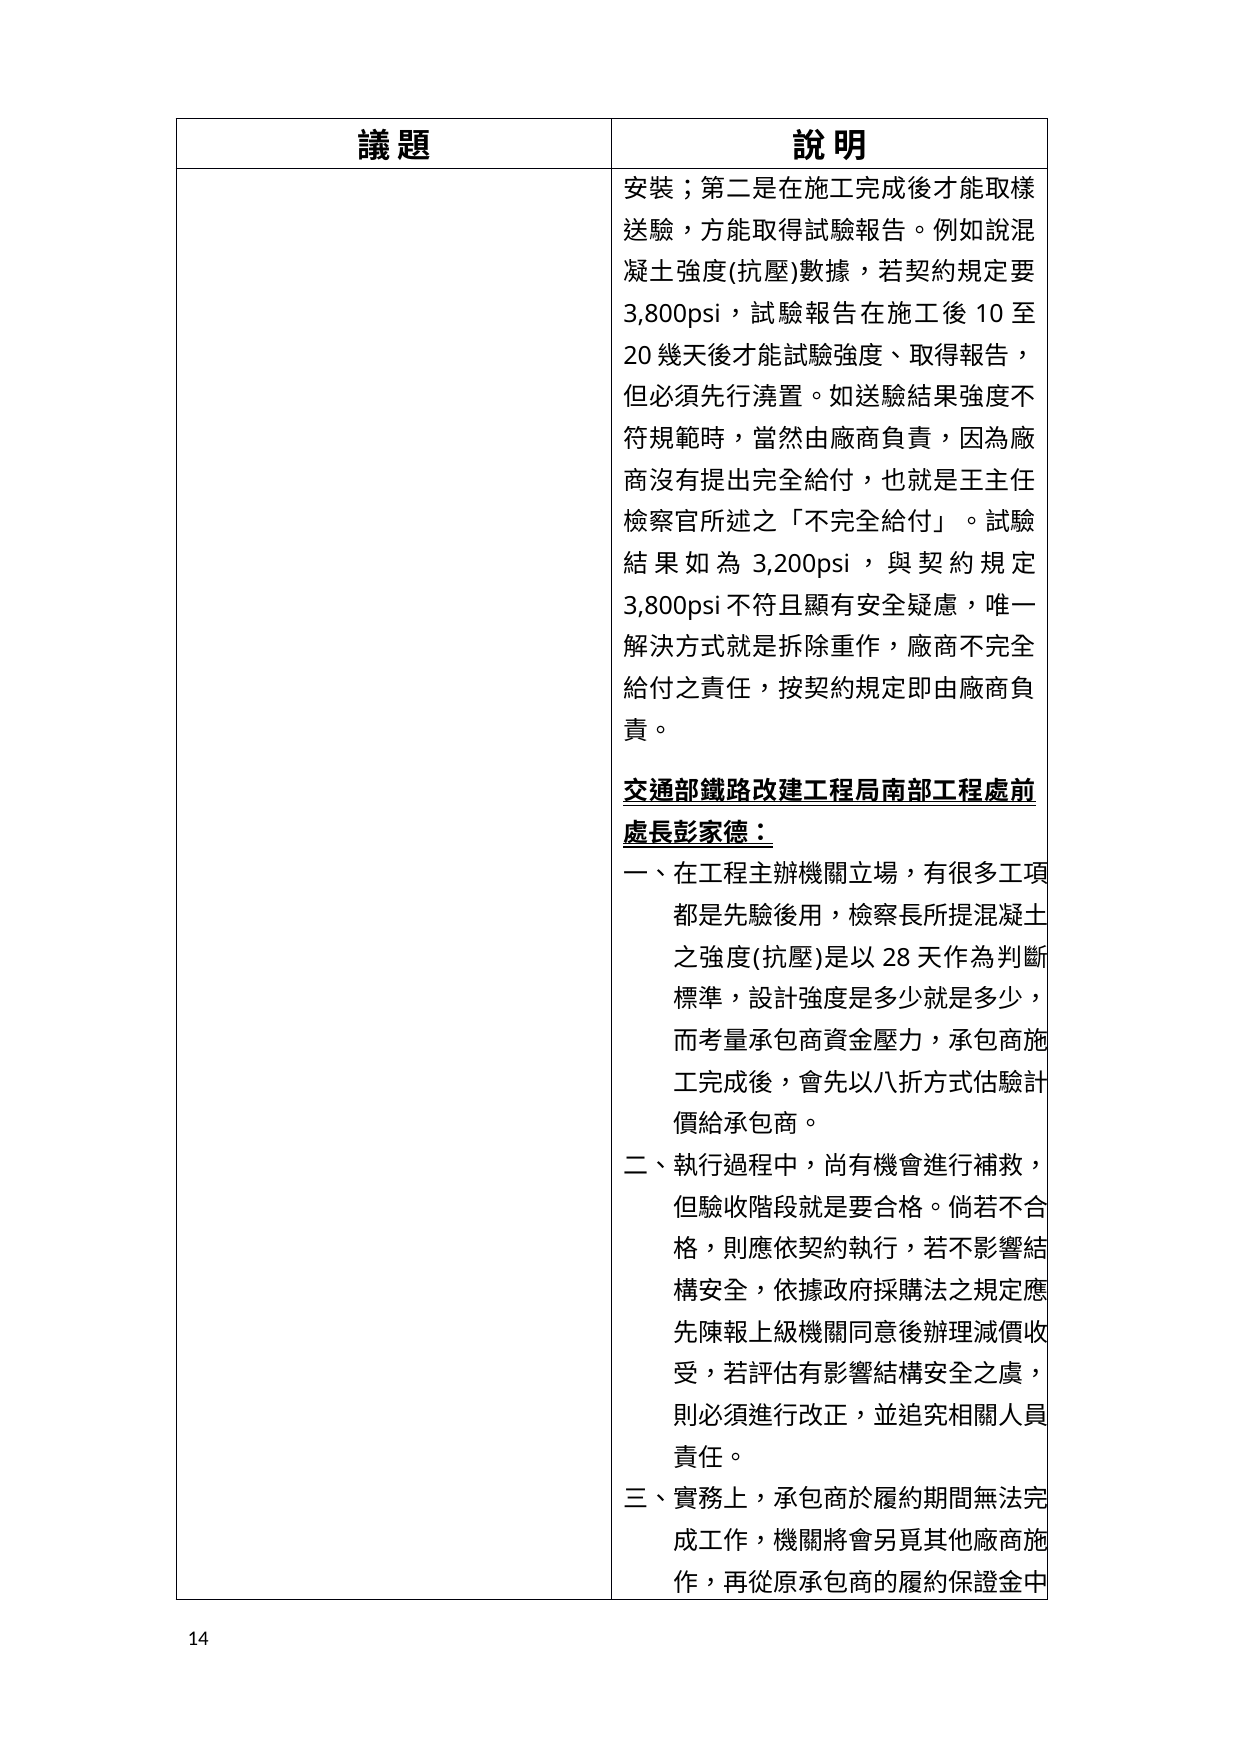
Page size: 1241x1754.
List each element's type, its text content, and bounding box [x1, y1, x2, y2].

table_cell 安裝；第二是在施工完成後才能取樣送驗，方能取得試驗報告。例如說混凝土強度(抗壓)數據，若契約規定要3,800psi，試驗報告在施工後10至20幾天後才能試驗強度、取得報告，但必須先行澆置。如送驗結果強度不符規範時，當然由廠商負責，因為廠商沒有提出完全給付，也就是王主任檢察官所述之「不完全給付」。試驗結果如為3,200psi，與契約規定3,800psi不符且顯有安全疑慮，唯一解決方式就是拆除重作，廠商不完全給付之責任，按契約規定即由廠商負責。 交通部鐵路改建工程局南部工程處前處長彭家德： 一、在工程主辦機關立場，有很多工項都是先驗後用，檢察長所提混凝土之強度(抗壓)是以28天作為判斷標準，設計強度是多少就是多少，而考量承包商資金壓力，承包商施工完成後，會先以八折方式估驗計價給承包商。 二、執行過程中，尚有機會進行補救，但驗收階段就是要合格。倘若不合格，則應依契約執行，若不影響結構安全，依據政府採購法之規定應先陳報上級機關同意後辦理減價收受，若評估有影響結構安全之虞，則必須進行改正，並追究相關人員責任。 三、實務上，承包商於履約期間無法完成工作，機關將會另覓其他廠商施作，再從原承包商的履約保證金中 [612, 169, 1047, 1598]
table_header 議 題 [177, 119, 611, 167]
table_cell [177, 169, 611, 1598]
table_header 說 明 [612, 119, 1047, 167]
